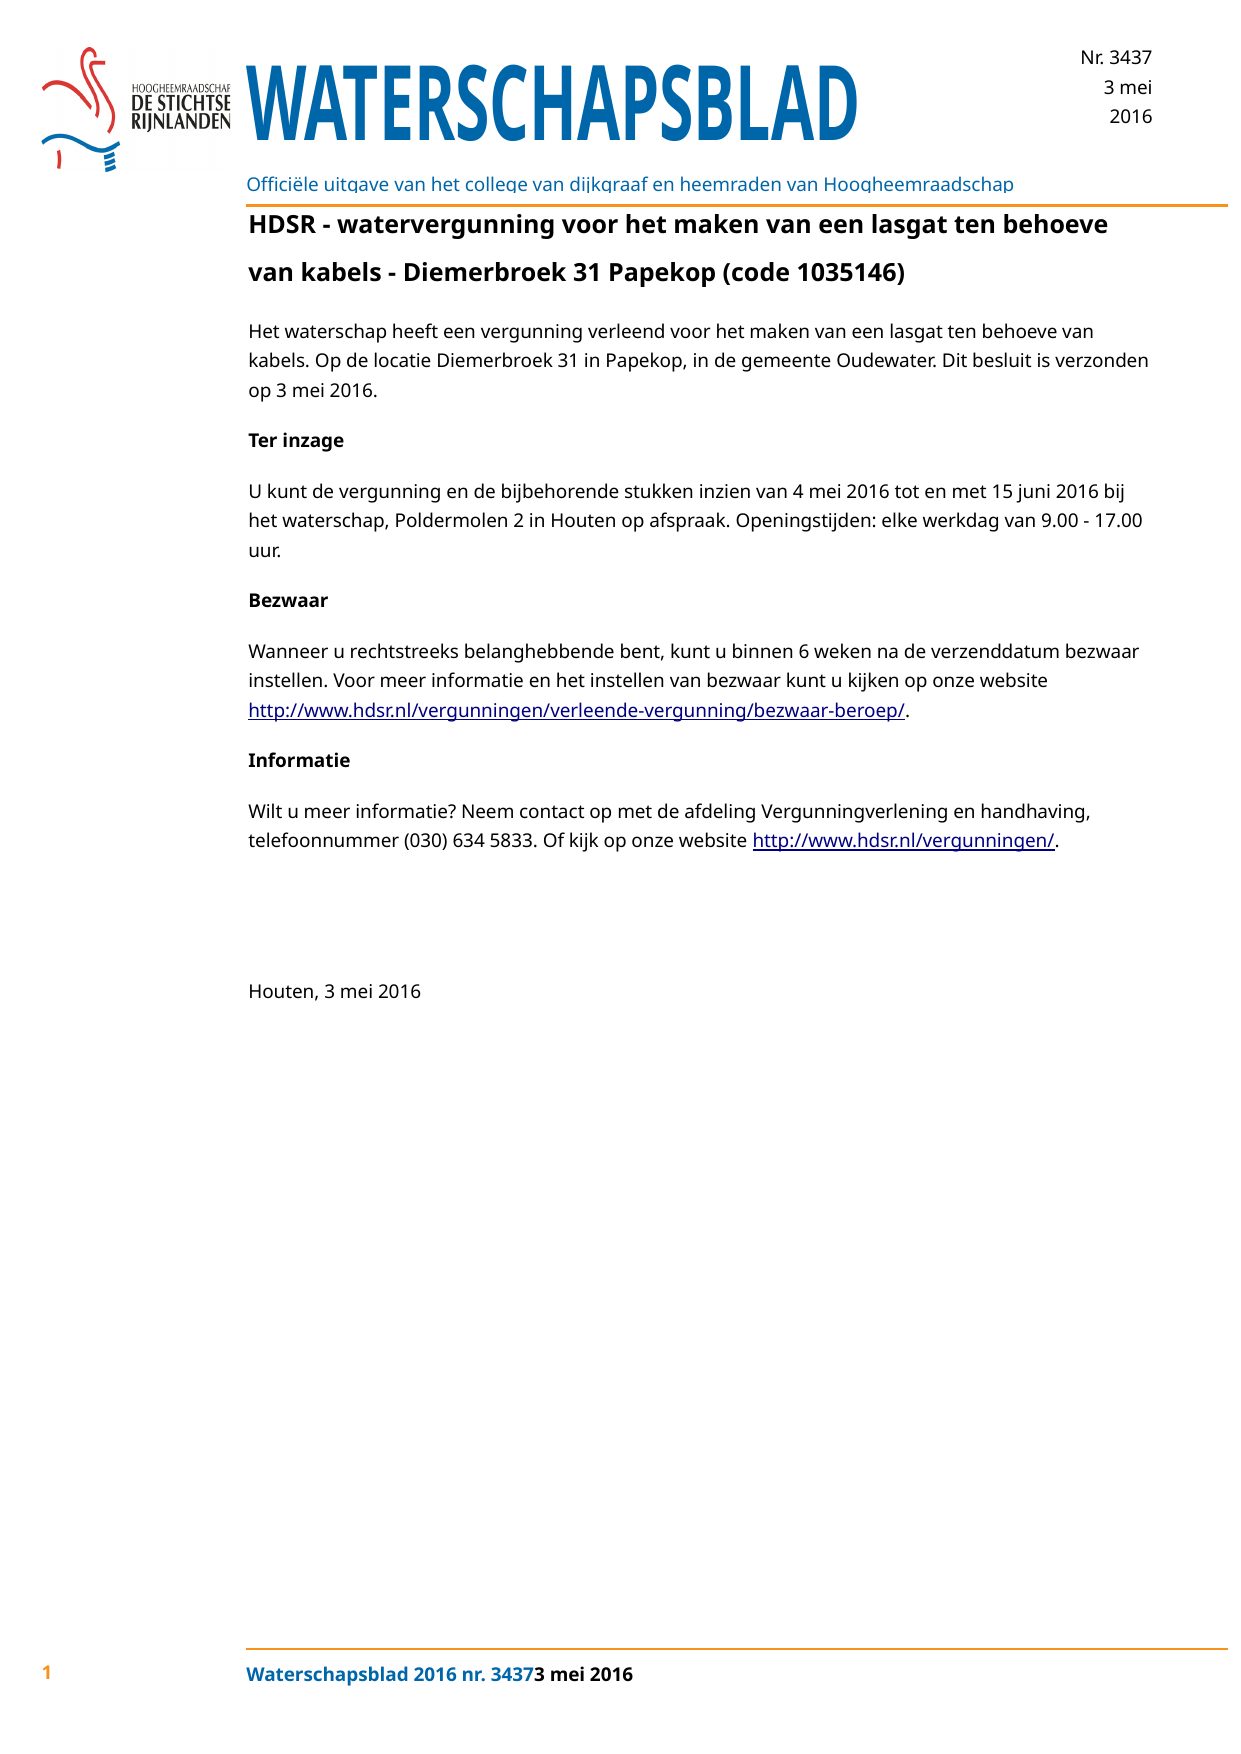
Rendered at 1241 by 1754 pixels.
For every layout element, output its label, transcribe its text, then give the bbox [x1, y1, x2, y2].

picture [41, 47, 231, 172]
text Bezwaar [248, 587, 1152, 613]
text Wilt u meer informatie? Neem contact op met de afdeling Vergunningverlening en handhaving, telefoonnummer (030) 634 5833. Of kijk op onze website http://www.hdsr.nl/vergunningen/. [248, 798, 1152, 853]
text Informatie [248, 747, 1152, 773]
text U kunt de vergunning en de bijbehorende stukken inzien van 4 mei 2016 tot en met 15 juni 2016 bij het waterschap, Poldermolen 2 in Houten op afspraak. Openingstijden: elke werkdag van 9.00 - 17.00 uur. [248, 478, 1152, 563]
text Wanneer u rechtstreeks belanghebbende bent, kunt u binnen 6 weken na de verzenddatum bezwaar instellen. Voor meer informatie en het instellen van bezwaar kunt u kijken op onze website http://www.hdsr.nl/vergunningen/verleende-vergunning/bezwaar-beroep/. [248, 638, 1152, 723]
text Houten, 3 mei 2016 [248, 979, 1152, 1004]
text Ter inzage [248, 427, 1152, 453]
text HDSR - watervergunning voor het maken van een lasgat ten behoeve van kabels - Diemerbroek 31 Papekop (code 1035146) [248, 207, 1152, 288]
text Het waterschap heeft een vergunning verleend voor het maken van een lasgat ten behoeve van kabels. Op de locatie Diemerbroek 31 in Papekop, in de gemeente Oudewater. Dit besluit is verzonden op 3 mei 2016. [248, 318, 1152, 403]
